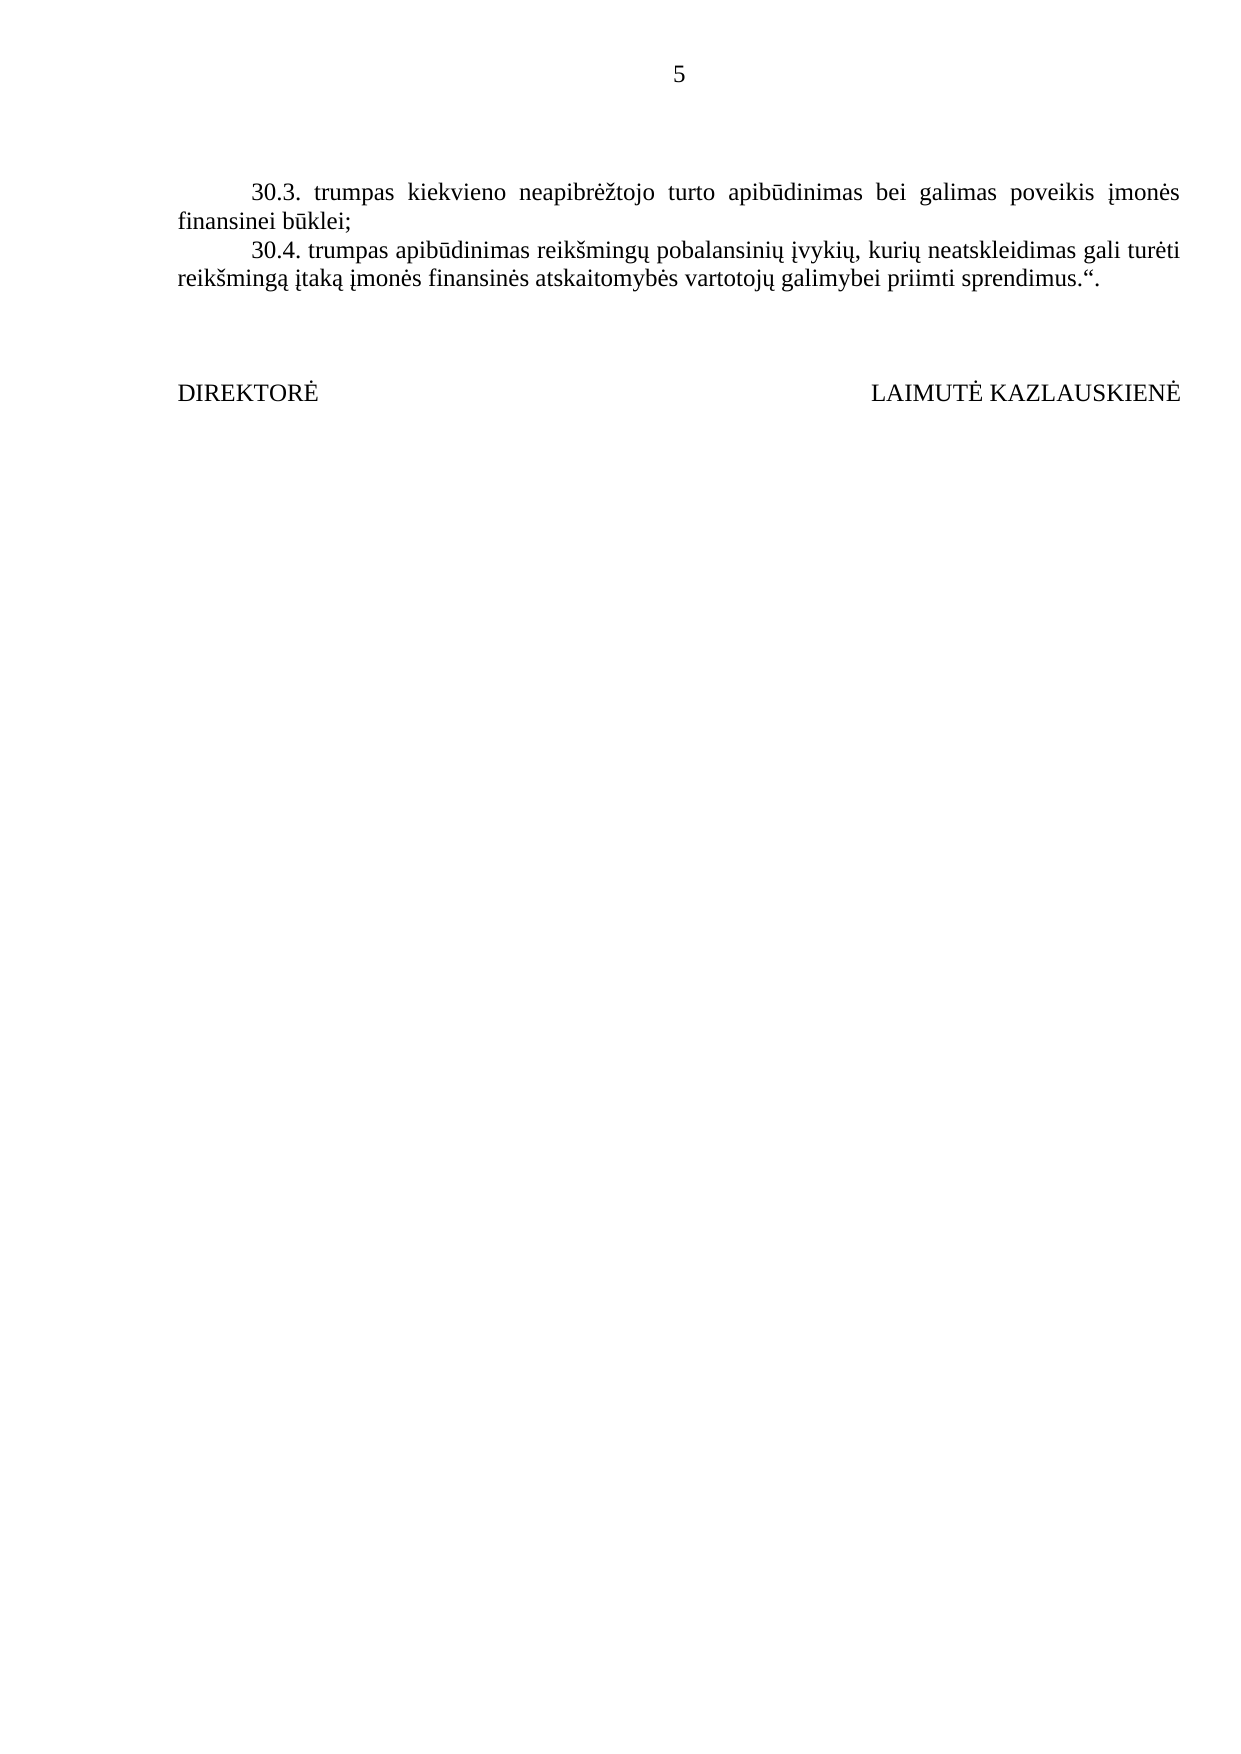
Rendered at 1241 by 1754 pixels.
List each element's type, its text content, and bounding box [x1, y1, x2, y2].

text 30.4. trumpas apibūdinimas reikšmingų pobalansinių įvykių, kurių neatskleidimas gali turėti reikšmingą įtaką įmonės finansinės atskaitomybės vartotojų galimybei priimti sprendimus.“. [177, 235, 1181, 292]
text DIREKTORĖ LAIMUTĖ KAZLAUSKIENĖ [177, 378, 1181, 407]
text 30.3. trumpas kiekvieno neapibrėžtojo turto apibūdinimas bei galimas poveikis įmonės finansinei būklei; [177, 177, 1181, 235]
